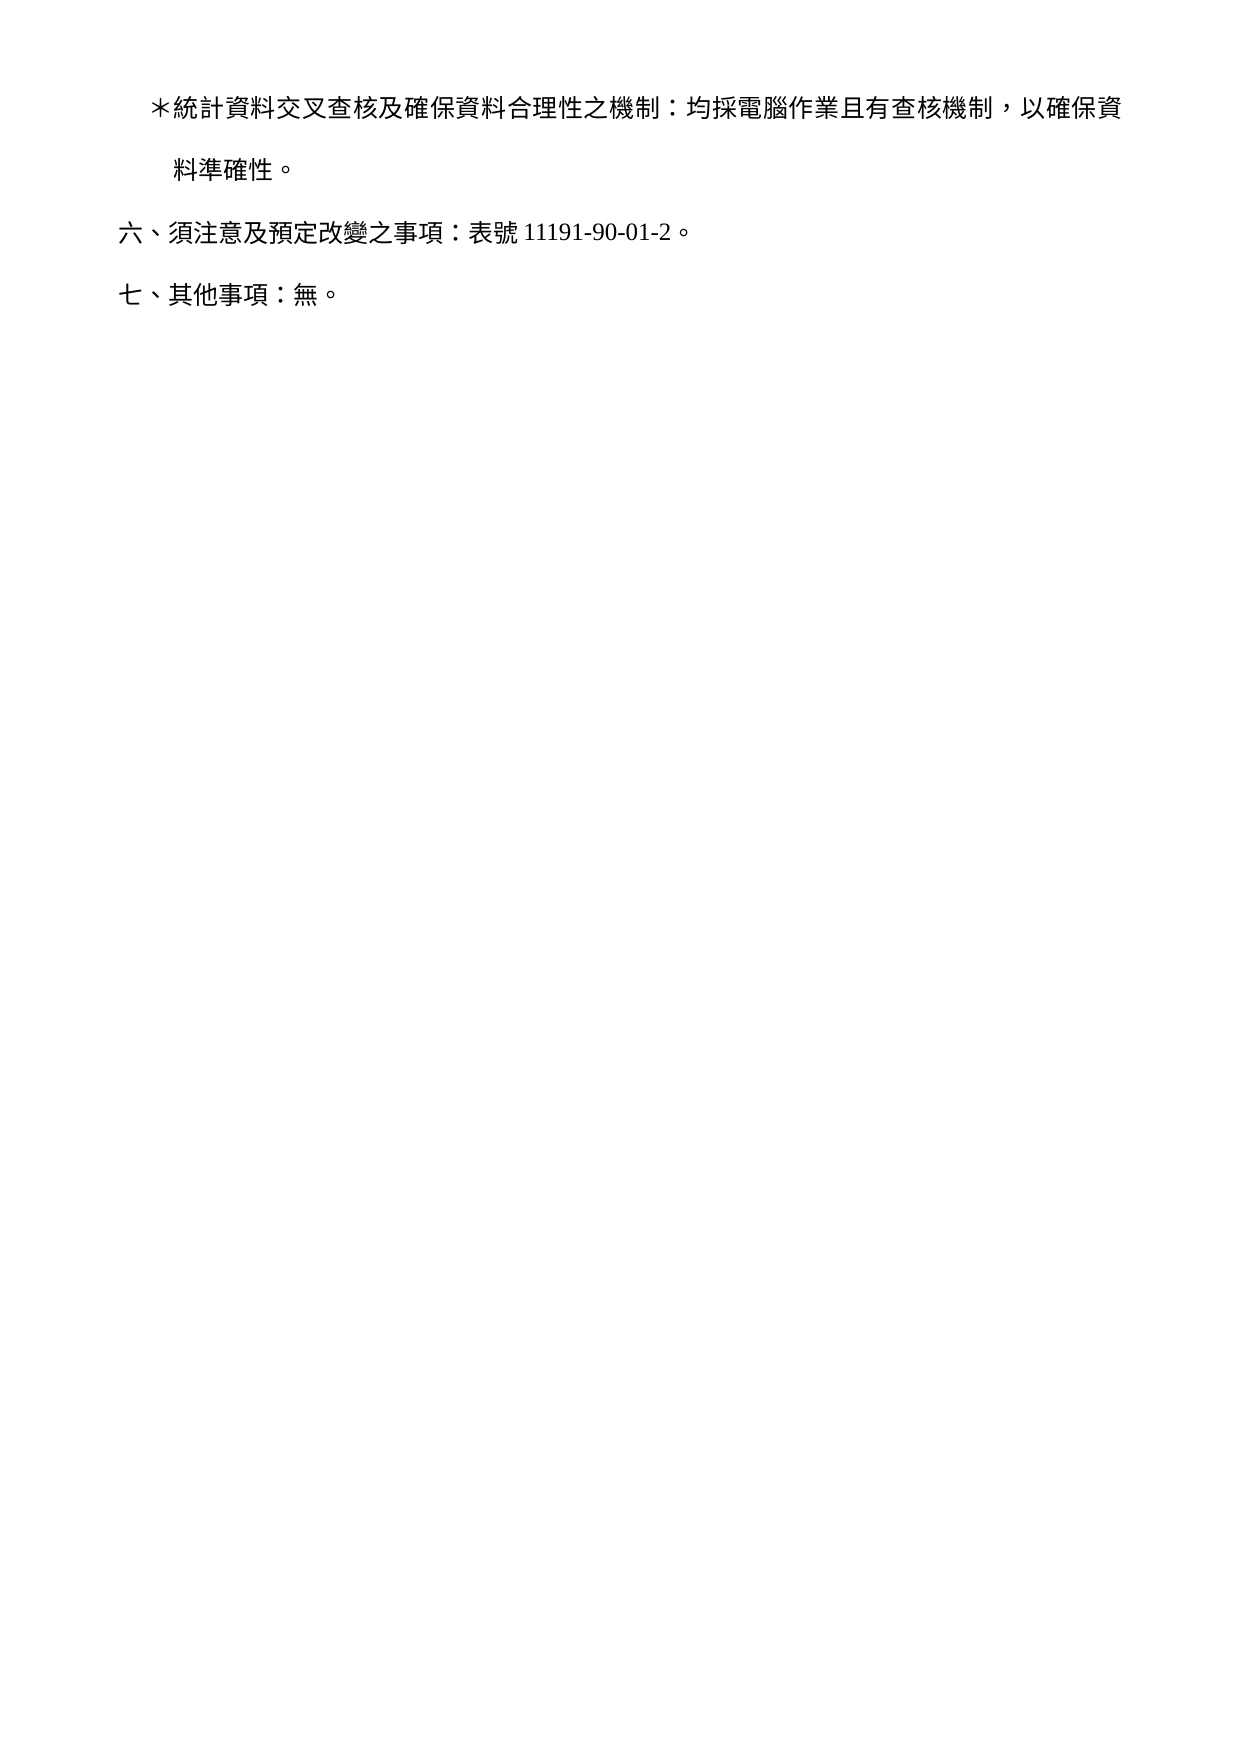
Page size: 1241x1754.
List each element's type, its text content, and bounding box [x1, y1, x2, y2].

text 六、須注意及預定改變之事項：表號11191-90-01-2。 [118, 189, 1122, 252]
text 七、其他事項：無。 [118, 252, 1122, 314]
list 統計資料交叉查核及確保資料合理性之機制：均採電腦作業且有查核機制，以確保資料準確性。 [149, 64, 1122, 189]
